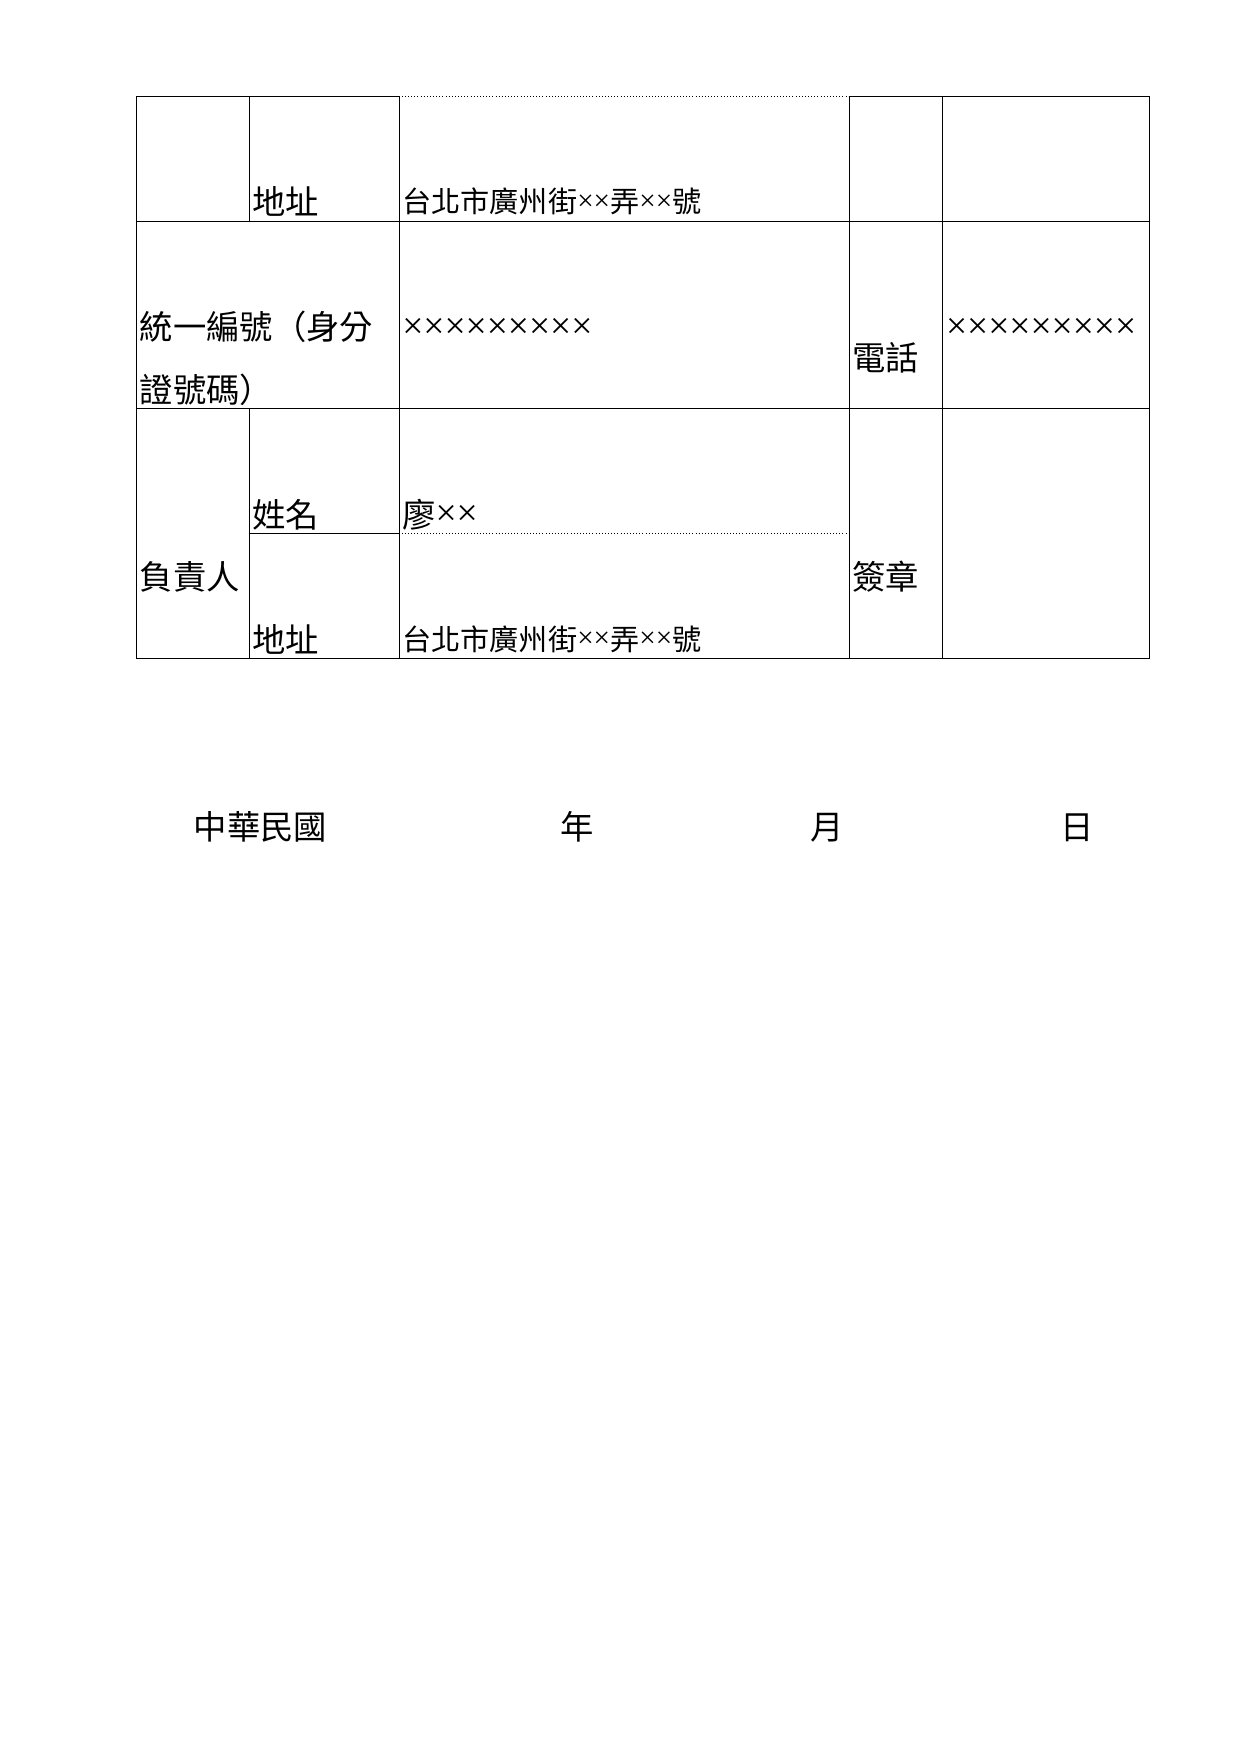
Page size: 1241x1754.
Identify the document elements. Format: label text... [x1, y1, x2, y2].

table_cell 地址 [250, 97, 399, 221]
table_cell 姓名 [250, 409, 399, 533]
table_cell [943, 409, 1149, 658]
table_cell 台北市廣州街××弄××號 [400, 96, 849, 221]
table_cell ××××××××× [400, 222, 849, 408]
table_cell 負責人 [137, 409, 249, 658]
table_header [850, 97, 942, 221]
table_cell 台北市廣州街××弄××號 [400, 533, 849, 658]
table_cell 簽章 [850, 409, 942, 658]
table_cell 統一編號（身分證號碼） [137, 222, 399, 408]
table_header [943, 97, 1149, 221]
table_cell 廖×× [400, 409, 849, 533]
table_header [137, 97, 249, 221]
text 中華民國 年 月 日 [171, 783, 1116, 846]
table_cell 電話 [850, 222, 942, 408]
table_cell 地址 [250, 534, 399, 658]
table_cell ××××××××× [943, 222, 1149, 408]
